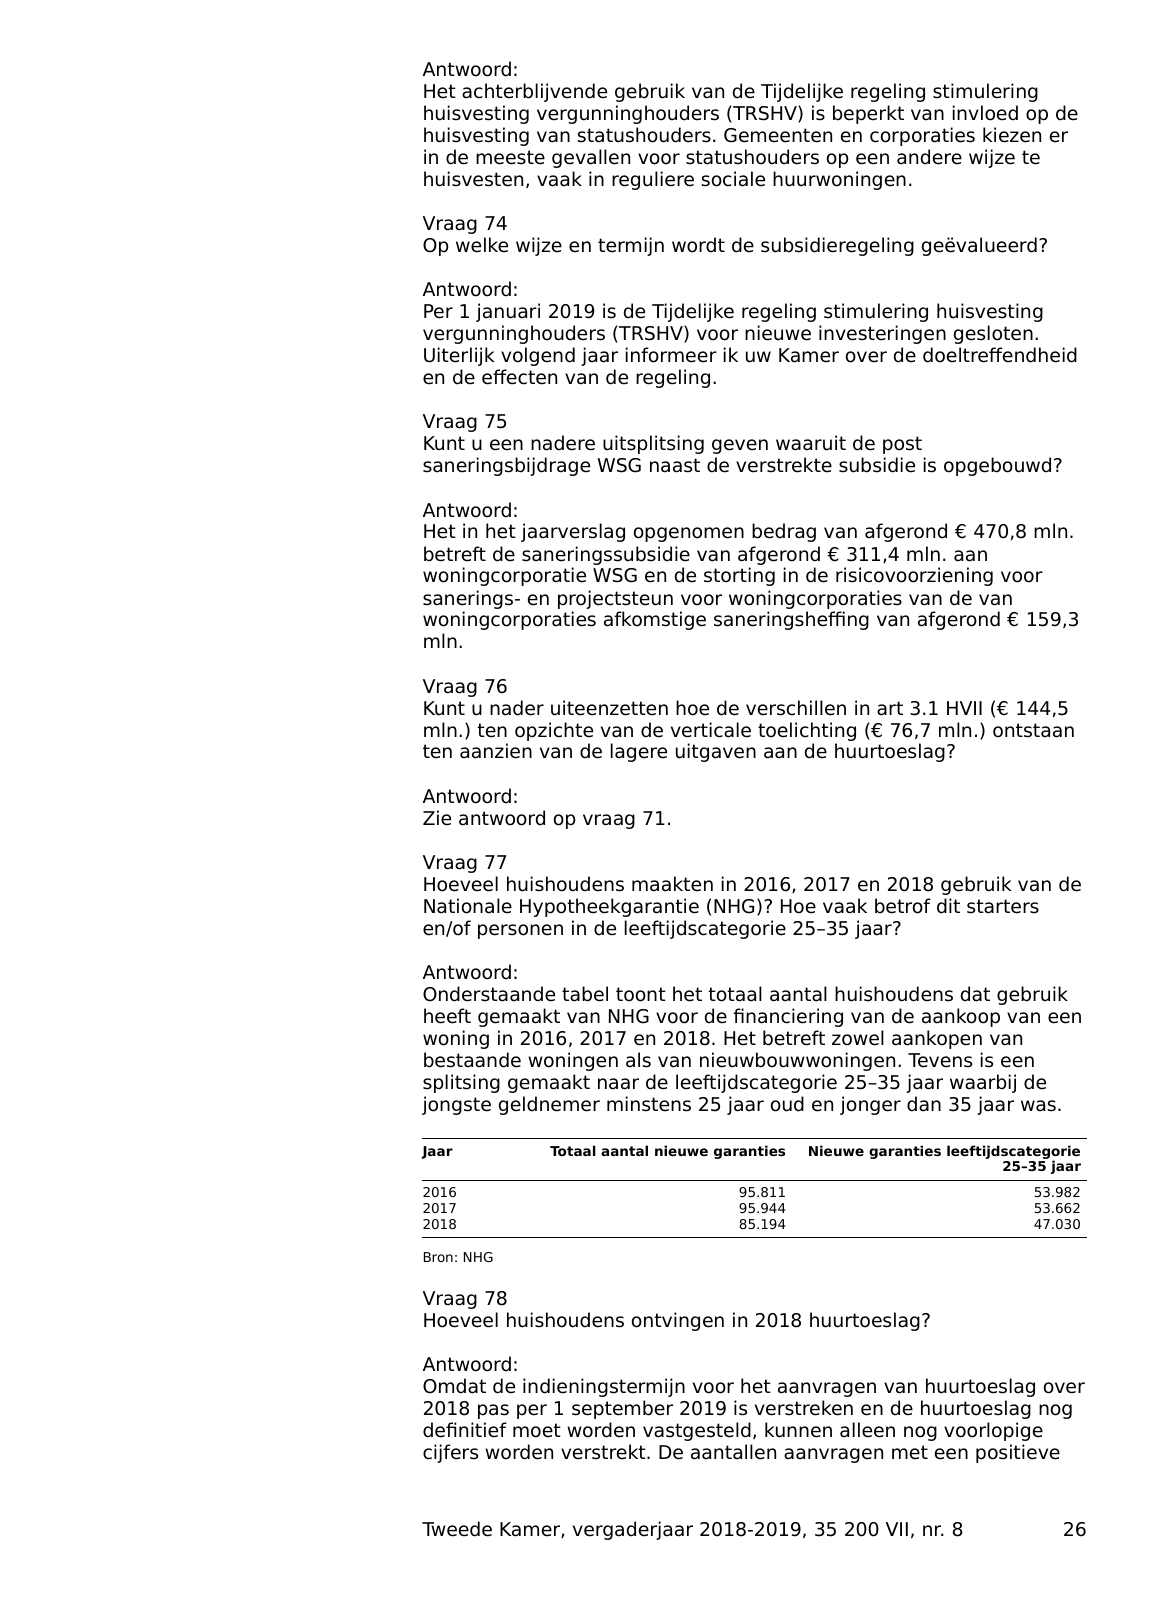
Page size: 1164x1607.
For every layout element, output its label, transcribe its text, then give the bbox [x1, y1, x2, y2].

text Vraag 75 [422, 411, 1087, 433]
table_cell Bron: NHG [422, 1238, 1087, 1266]
table_cell 95.811 [497, 1181, 792, 1201]
text Hoeveel huishoudens maakten in 2016, 2017 en 2018 gebruik van de Nationale Hypotheekgarantie (NHG)? Hoe vaak betrof dit starters en/of personen in de leeftijdscategorie 25–35 jaar? [422, 874, 1087, 940]
text Per 1 januari 2019 is de Tijdelijke regeling stimulering huisvesting vergunninghouders (TRSHV) voor nieuwe investeringen gesloten. Uiterlijk volgend jaar informeer ik uw Kamer over de doeltreffendheid en de effecten van de regeling. [422, 301, 1087, 389]
text Hoeveel huishoudens ontvingen in 2018 huurtoeslag? [422, 1310, 1087, 1332]
text Het in het jaarverslag opgenomen bedrag van afgerond € 470,8 mln. betreft de saneringssubsidie van afgerond € 311,4 mln. aan woningcorporatie WSG en de storting in de risicovoorziening voor sanerings- en projectsteun voor woningcorporaties van de van woningcorporaties afkomstige saneringsheffing van afgerond € 159,3 mln. [422, 521, 1087, 653]
text Antwoord: [422, 786, 1087, 808]
table_cell 95.944 [497, 1201, 792, 1217]
table_cell 2017 [422, 1201, 497, 1217]
text Vraag 77 [422, 852, 1087, 874]
table_cell 2016 [422, 1181, 497, 1201]
text Zie antwoord op vraag 71. [422, 808, 1087, 829]
text Antwoord: [422, 499, 1087, 521]
text Op welke wijze en termijn wordt de subsidieregeling geëvalueerd? [422, 235, 1087, 257]
text Onderstaande tabel toont het totaal aantal huishoudens dat gebruik heeft gemaakt van NHG voor de financiering van de aankoop van een woning in 2016, 2017 en 2018. Het betreft zowel aankopen van bestaande woningen als van nieuwbouwwoningen. Tevens is een splitsing gemaakt naar de leeftijdscategorie 25–35 jaar waarbij de jongste geldnemer minstens 25 jaar oud en jonger dan 35 jaar was. [422, 984, 1087, 1116]
table_header Totaal aantal nieuwe garanties [497, 1139, 792, 1179]
text Omdat de indieningstermijn voor het aanvragen van huurtoeslag over 2018 pas per 1 september 2019 is verstreken en de huurtoeslag nog definitief moet worden vastgesteld, kunnen alleen nog voorlopige cijfers worden verstrekt. De aantallen aanvragen met een positieve [422, 1376, 1087, 1464]
table_cell 53.662 [792, 1201, 1087, 1217]
table_cell 53.982 [792, 1181, 1087, 1201]
table_cell 85.194 [497, 1217, 792, 1237]
text Antwoord: [422, 59, 1087, 81]
text Antwoord: [422, 279, 1087, 301]
table_header Jaar [422, 1139, 497, 1179]
text Het achterblijvende gebruik van de Tijdelijke regeling stimulering huisvesting vergunninghouders (TRSHV) is beperkt van invloed op de huisvesting van statushouders. Gemeenten en corporaties kiezen er in de meeste gevallen voor statushouders op een andere wijze te huisvesten, vaak in reguliere sociale huurwoningen. [422, 81, 1087, 191]
table_cell 47.030 [792, 1217, 1087, 1237]
text Vraag 76 [422, 676, 1087, 697]
text Kunt u nader uiteenzetten hoe de verschillen in art 3.1 HVII (€ 144,5 mln.) ten opzichte van de verticale toelichting (€ 76,7 mln.) ontstaan ten aanzien van de lagere uitgaven aan de huurtoeslag? [422, 697, 1087, 763]
text Antwoord: [422, 962, 1087, 984]
text Vraag 78 [422, 1288, 1087, 1310]
text Antwoord: [422, 1354, 1087, 1376]
text Vraag 74 [422, 213, 1087, 235]
table_header Nieuwe garanties leeftijdscategorie 25–35 jaar [792, 1139, 1087, 1179]
table_cell 2018 [422, 1217, 497, 1237]
text Kunt u een nadere uitsplitsing geven waaruit de post saneringsbijdrage WSG naast de verstrekte subsidie is opgebouwd? [422, 433, 1087, 477]
